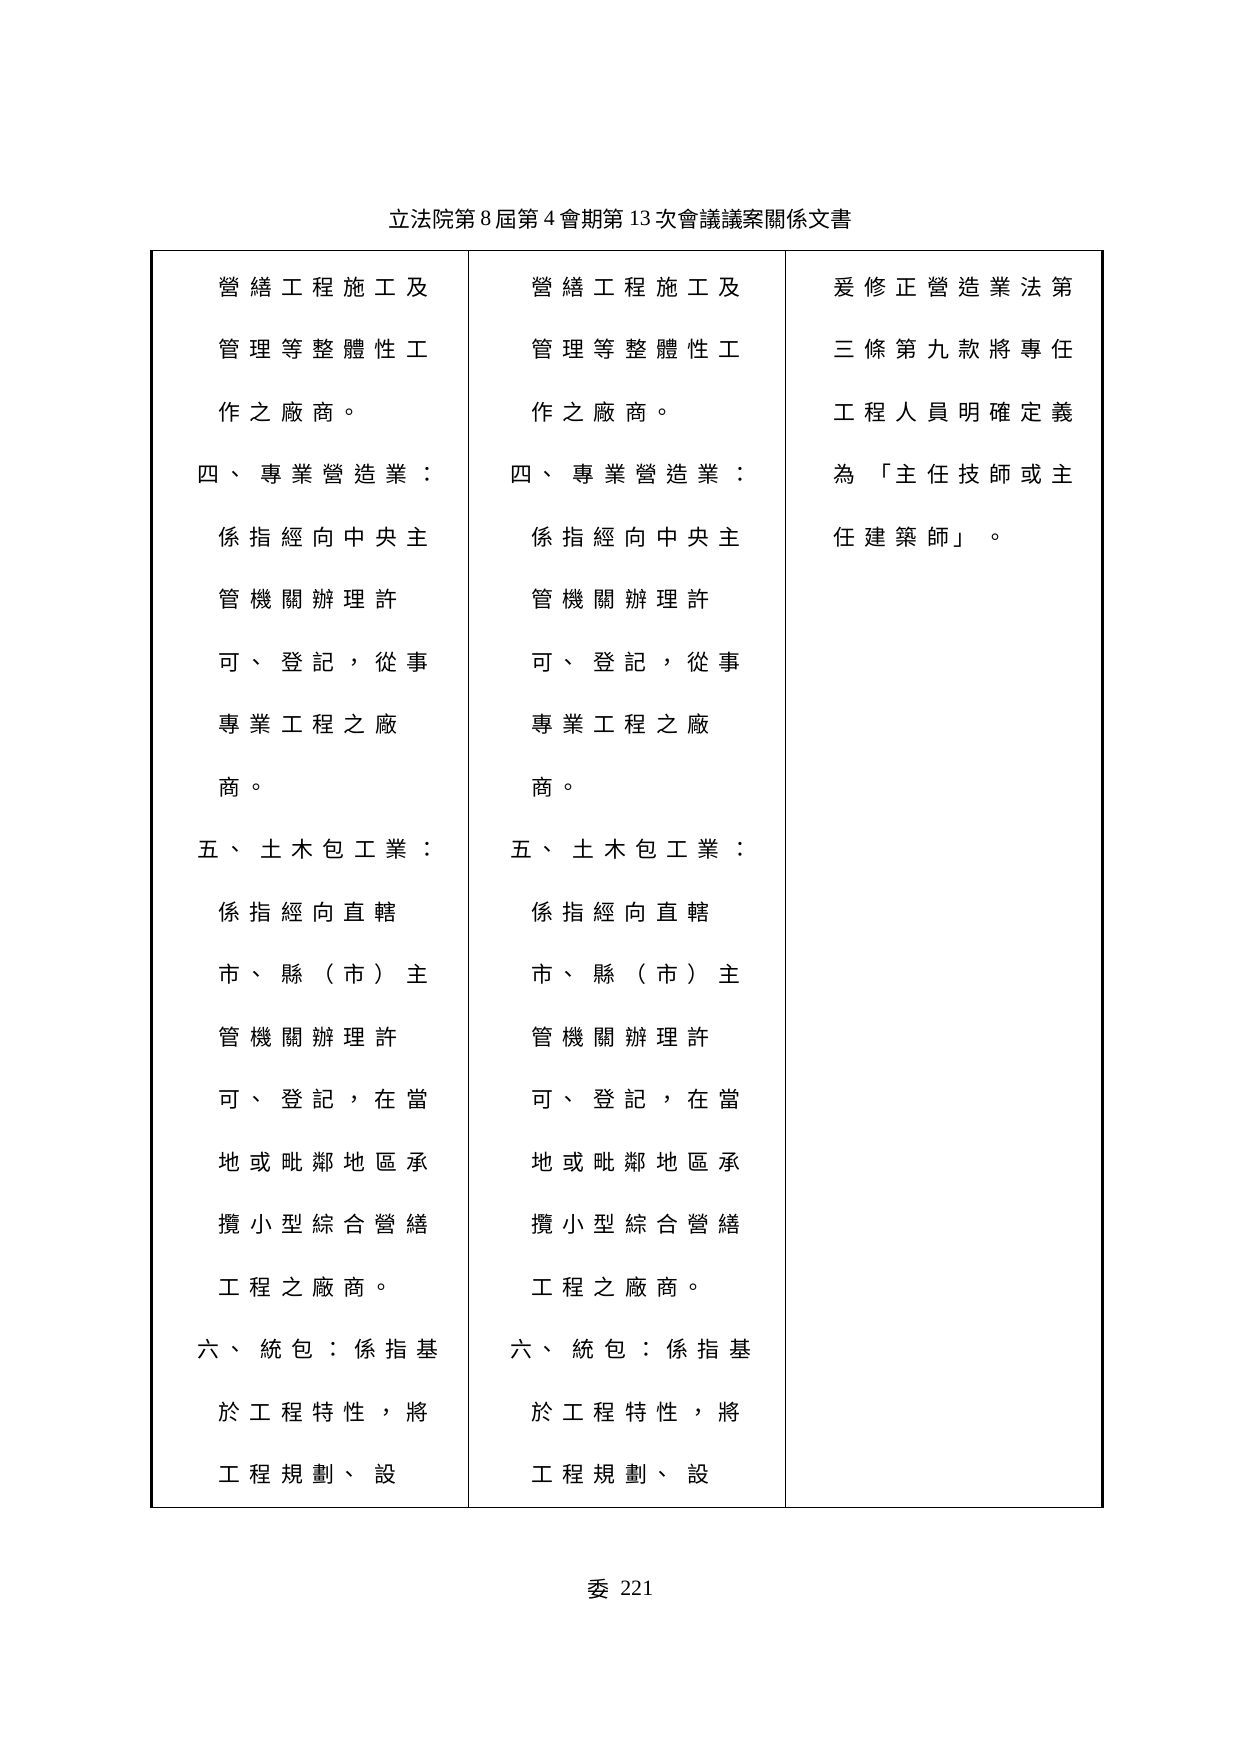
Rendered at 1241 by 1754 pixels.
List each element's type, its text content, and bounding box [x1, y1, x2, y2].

table_cell 營繕工程施工及管理等整體性工作之廠商。 四、專業營造業：係指經向中央主管機關辦理許可、登記，從事專業工程之廠商。 五、土木包工業：係指經向直轄市、縣（市）主管機關辦理許可、登記，在當地或毗鄰地區承攬小型綜合營繕工程之廠商。 六、統包：係指基於工程特性，將工程規劃、設 [469, 251, 785, 1507]
table_cell 營繕工程施工及管理等整體性工作之廠商。 四、專業營造業：係指經向中央主管機關辦理許可、登記，從事專業工程之廠商。 五、土木包工業：係指經向直轄市、縣（市）主管機關辦理許可、登記，在當地或毗鄰地區承攬小型綜合營繕工程之廠商。 六、統包：係指基於工程特性，將工程規劃、設 [153, 251, 468, 1507]
table_cell 爰修正營造業法第三條第九款將專任工程人員明確定義為「主任技師或主任建築師」。 [786, 251, 1101, 1507]
